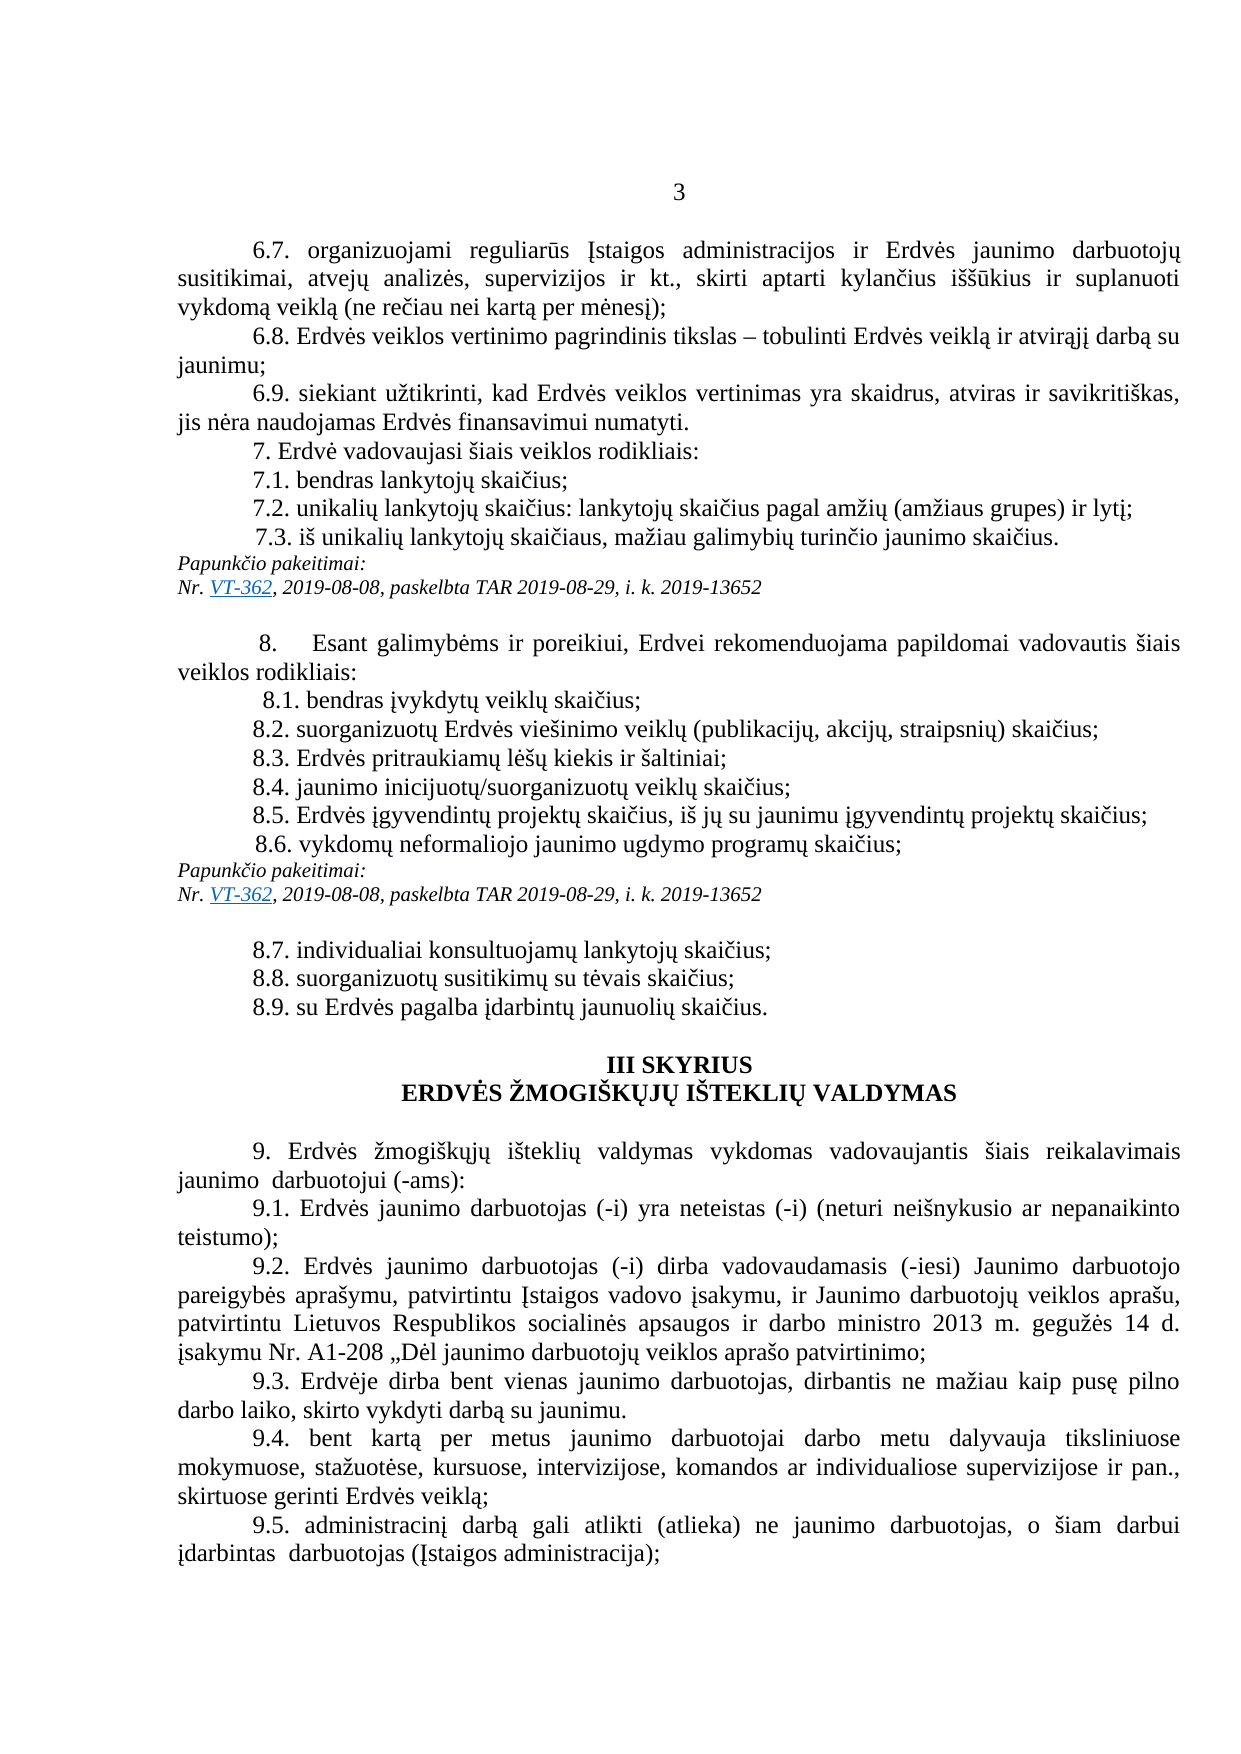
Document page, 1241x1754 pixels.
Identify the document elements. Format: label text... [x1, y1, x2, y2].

text 8.7. individualiai konsultuojamų lankytojų skaičius; [177, 935, 1181, 963]
text 7. Erdvė vadovaujasi šiais veiklos rodikliais: [177, 436, 1181, 465]
text 8.1. bendras įvykdytų veiklų skaičius; [177, 685, 1181, 714]
text 8. Esant galimybėms ir poreikiui, Erdvei rekomenduojama papildomai vadovautis šiais veiklos rodikliais: [177, 628, 1181, 685]
text 9.4. bent kartą per metus jaunimo darbuotojai darbo metu dalyvauja tiksliniuose mokymuose, stažuotėse, kursuose, intervizijose, komandos ar individualiose supervizijose ir pan., skirtuose gerinti Erdvės veiklą; [177, 1423, 1181, 1510]
text ERDVĖS ŽMOGIŠKŲJŲ IŠTEKLIŲ VALDYMAS [177, 1078, 1181, 1107]
text Nr. VT-362, 2019-08-08, paskelbta TAR 2019-08-29, i. k. 2019-13652 [177, 575, 1181, 599]
text 8.8. suorganizuotų susitikimų su tėvais skaičius; [177, 963, 1181, 992]
text Papunkčio pakeitimai: [177, 551, 1181, 575]
text 6.7. organizuojami reguliarūs Įstaigos administracijos ir Erdvės jaunimo darbuotojų susitikimai, atvejų analizės, supervizijos ir kt., skirti aptarti kylančius iššūkius ir suplanuoti vykdomą veiklą (ne rečiau nei kartą per mėnesį); [177, 235, 1181, 321]
text 6.9. siekiant užtikrinti, kad Erdvės veiklos vertinimas yra skaidrus, atviras ir savikritiškas, jis nėra naudojamas Erdvės finansavimui numatyti. [177, 378, 1181, 436]
text 8.3. Erdvės pritraukiamų lėšų kiekis ir šaltiniai; [177, 743, 1181, 772]
text 7.1. bendras lankytojų skaičius; [177, 465, 1181, 493]
text 9.1. Erdvės jaunimo darbuotojas (-i) yra neteistas (-i) (neturi neišnykusio ar nepanaikinto teistumo); [177, 1193, 1181, 1251]
text Papunkčio pakeitimai: [177, 858, 1181, 882]
text 6.8. Erdvės veiklos vertinimo pagrindinis tikslas – tobulinti Erdvės veiklą ir atvirąjį darbą su jaunimu; [177, 321, 1181, 378]
text 9.2. Erdvės jaunimo darbuotojas (-i) dirba vadovaudamasis (-iesi) Jaunimo darbuotojo pareigybės aprašymu, patvirtintu Įstaigos vadovo įsakymu, ir Jaunimo darbuotojų veiklos aprašu, patvirtintu Lietuvos Respublikos socialinės apsaugos ir darbo ministro 2013 m. gegužės 14 d. įsakymu Nr. A1-208 „Dėl jaunimo darbuotojų veiklos aprašo patvirtinimo; [177, 1251, 1181, 1366]
text 8.5. Erdvės įgyvendintų projektų skaičius, iš jų su jaunimu įgyvendintų projektų skaičius; [177, 800, 1181, 829]
text 9.3. Erdvėje dirba bent vienas jaunimo darbuotojas, dirbantis ne mažiau kaip pusę pilno darbo laiko, skirto vykdyti darbą su jaunimu. [177, 1366, 1181, 1423]
text III SKYRIUS [177, 1050, 1181, 1078]
text 9.5. administracinį darbą gali atlikti (atlieka) ne jaunimo darbuotojas, o šiam darbui įdarbintas darbuotojas (Įstaigos administracija); [177, 1510, 1181, 1567]
text 8.2. suorganizuotų Erdvės viešinimo veiklų (publikacijų, akcijų, straipsnių) skaičius; [177, 714, 1181, 743]
text 7.3. iš unikalių lankytojų skaičiaus, mažiau galimybių turinčio jaunimo skaičius. [177, 522, 1181, 551]
text 7.2. unikalių lankytojų skaičius: lankytojų skaičius pagal amžių (amžiaus grupes) ir lytį; [177, 493, 1181, 522]
text 8.9. su Erdvės pagalba įdarbintų jaunuolių skaičius. [177, 992, 1181, 1021]
text 9. Erdvės žmogiškųjų išteklių valdymas vykdomas vadovaujantis šiais reikalavimais jaunimo darbuotojui (-ams): [177, 1136, 1181, 1193]
text 8.4. jaunimo inicijuotų/suorganizuotų veiklų skaičius; [177, 772, 1181, 800]
text 8.6. vykdomų neformaliojo jaunimo ugdymo programų skaičius; [177, 829, 1181, 858]
text Nr. VT-362, 2019-08-08, paskelbta TAR 2019-08-29, i. k. 2019-13652 [177, 882, 1181, 906]
